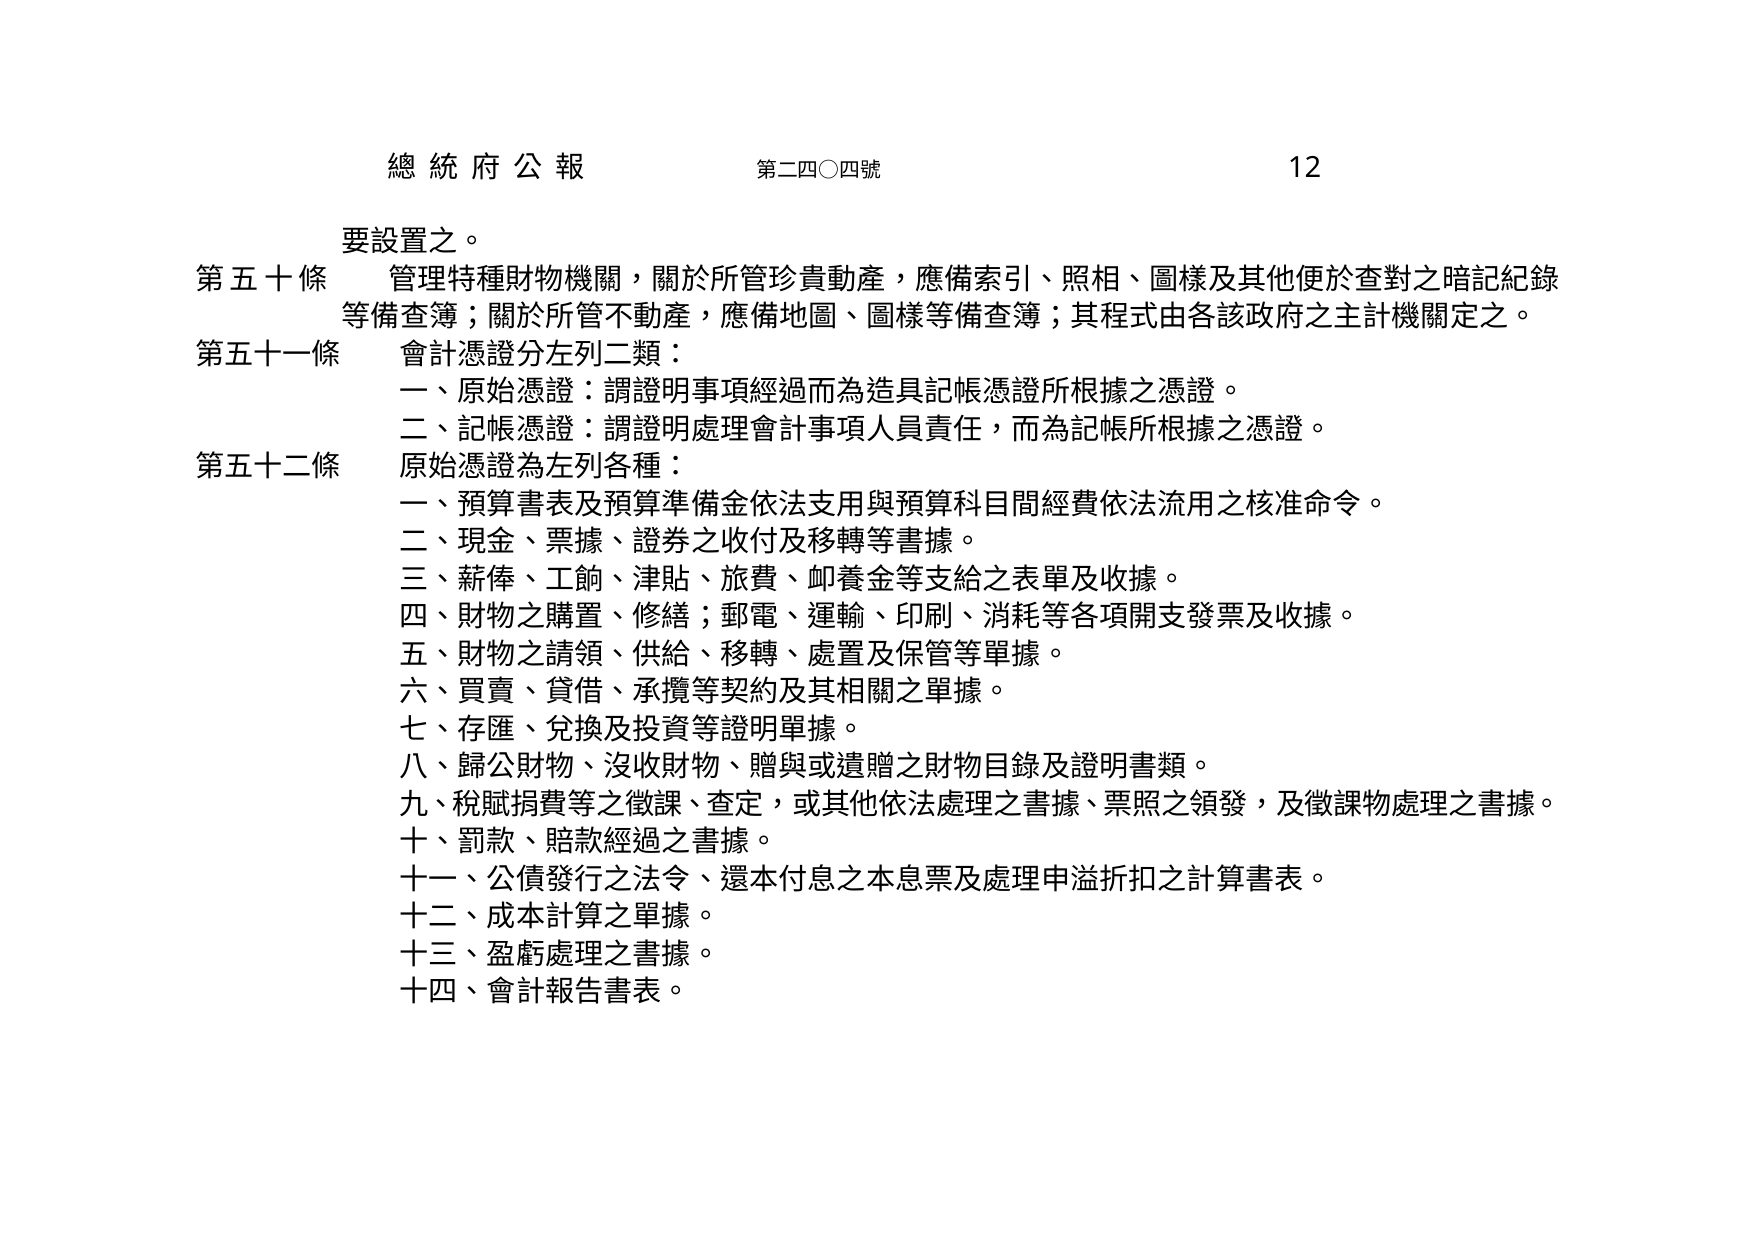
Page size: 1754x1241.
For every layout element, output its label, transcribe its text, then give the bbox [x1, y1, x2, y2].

text 三、薪俸、工餉、津貼、旅費、卹養金等支給之表單及收據。 [399, 559, 1559, 597]
text 第五十一條 會計憑證分左列二類： [195, 334, 1559, 372]
text 十、罰款、賠款經過之書據。 [399, 822, 1559, 859]
text 一、原始憑證：謂證明事項經過而為造具記帳憑證所根據之憑證。 [399, 372, 1559, 409]
text 第五十二條 原始憑證為左列各種： [195, 447, 1559, 484]
text 九、稅賦捐費等之徵課、查定，或其他依法處理之書據、票照之領發，及徵課物處理之書據。 [399, 784, 1559, 822]
text 第五十條 管理特種財物機關，關於所管珍貴動產，應備索引、照相、圖樣及其他便於查對之暗記紀錄等備查簿；關於所管不動產，應備地圖、圖樣等備查簿；其程式由各該政府之主計機關定之。 [195, 259, 1559, 334]
text 十三、盈虧處理之書據。 [399, 934, 1559, 972]
text 四、財物之購置、修繕；郵電、運輸、印刷、消耗等各項開支發票及收據。 [399, 597, 1559, 634]
text 八、歸公財物、沒收財物、贈與或遺贈之財物目錄及證明書類。 [399, 747, 1559, 784]
text 七、存匯、兌換及投資等證明單據。 [399, 709, 1559, 747]
text 二、現金、票據、證券之收付及移轉等書據。 [399, 522, 1559, 559]
text 五、財物之請領、供給、移轉、處置及保管等單據。 [399, 634, 1559, 672]
text 要設置之。 [195, 222, 1559, 259]
text 一、預算書表及預算準備金依法支用與預算科目間經費依法流用之核准命令。 [399, 484, 1559, 522]
text 二、記帳憑證：謂證明處理會計事項人員責任，而為記帳所根據之憑證。 [399, 409, 1559, 447]
text 十一、公債發行之法令、還本付息之本息票及處理申溢折扣之計算書表。 [399, 859, 1559, 897]
text 十四、會計報告書表。 [399, 972, 1559, 1009]
text 六、買賣、貸借、承攬等契約及其相關之單據。 [399, 672, 1559, 709]
text 十二、成本計算之單據。 [399, 897, 1559, 934]
